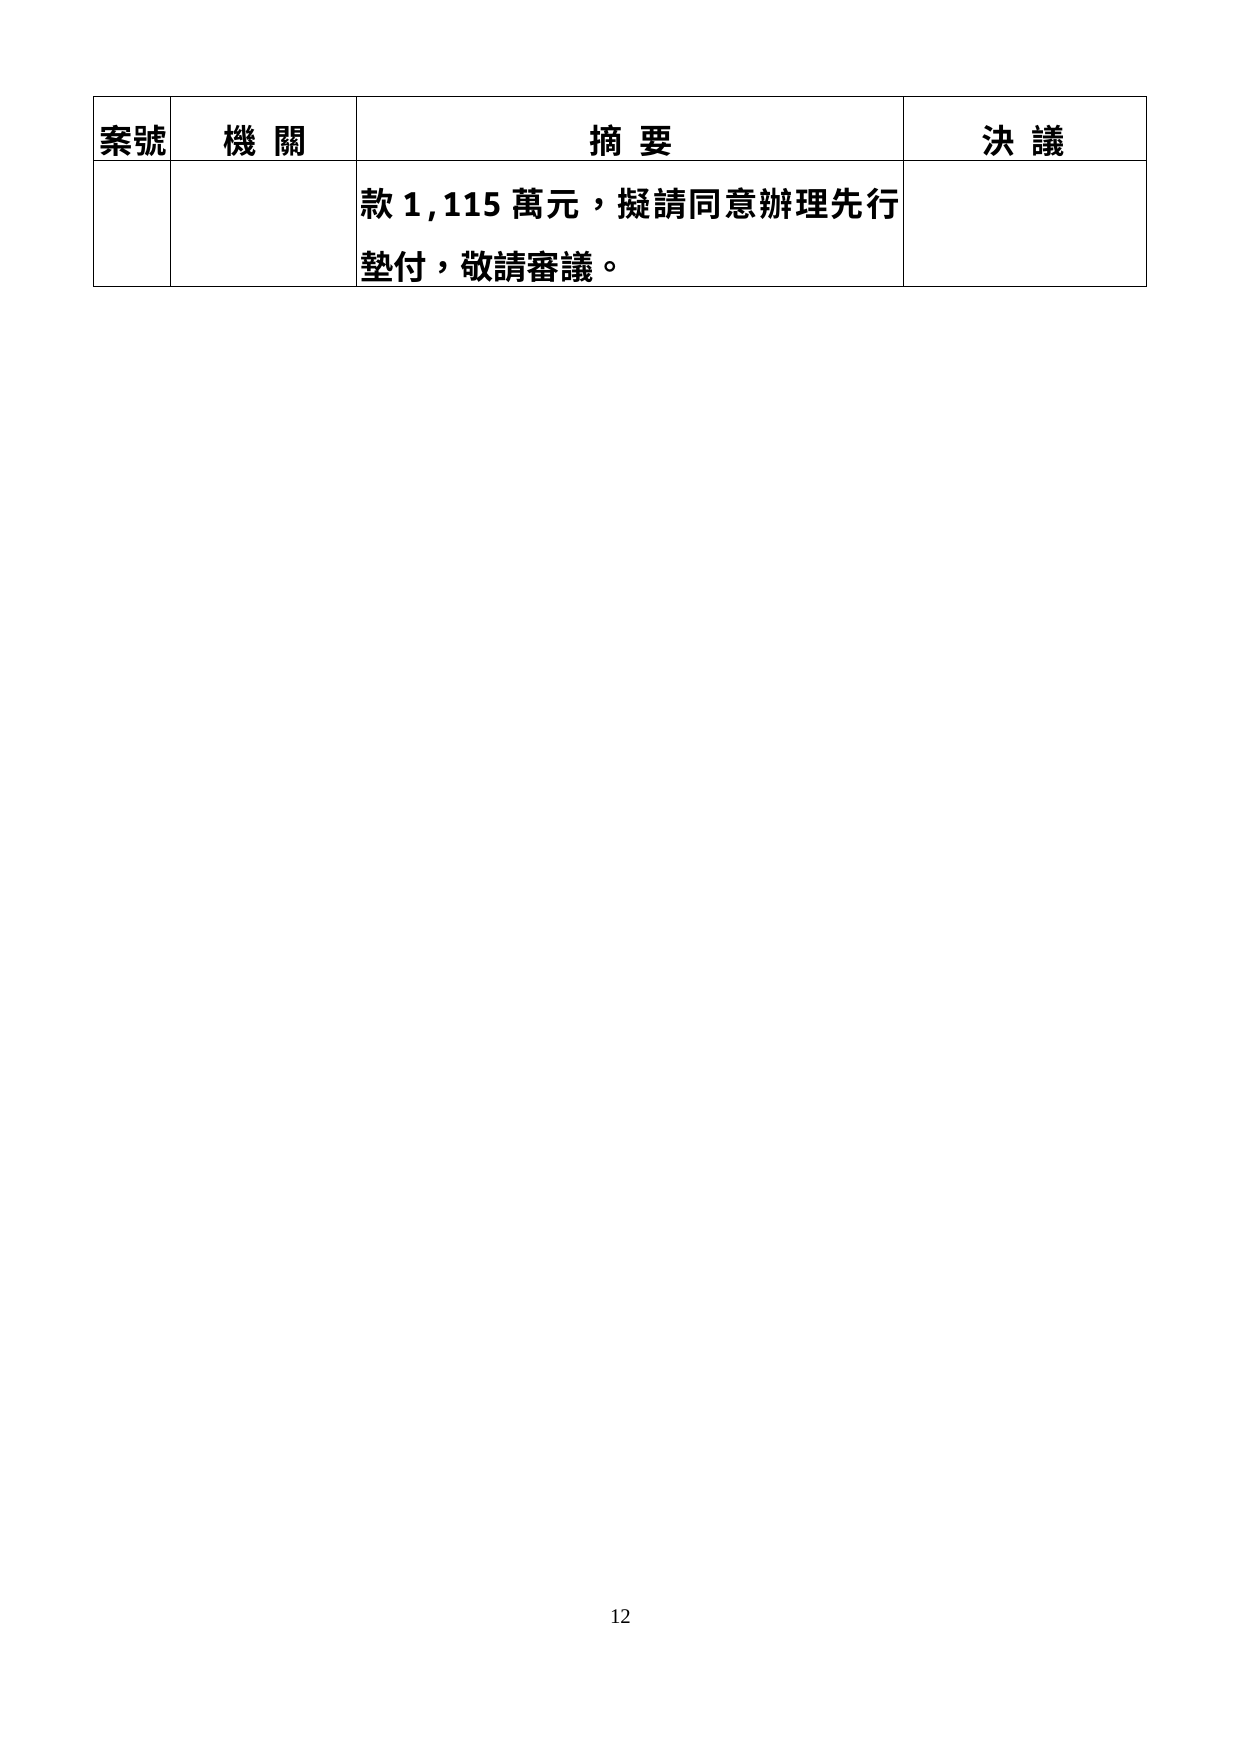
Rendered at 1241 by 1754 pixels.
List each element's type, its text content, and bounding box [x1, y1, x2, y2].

table_cell [94, 161, 170, 286]
table_header 機 關 [171, 97, 356, 160]
table_cell [904, 161, 1146, 286]
table_header 摘 要 [357, 97, 903, 160]
table_cell 款1,115萬元，擬請同意辦理先行墊付，敬請審議。 [357, 161, 903, 286]
table_header 決 議 [904, 97, 1146, 160]
table_header 案號 [94, 97, 170, 160]
table_cell [171, 161, 356, 286]
